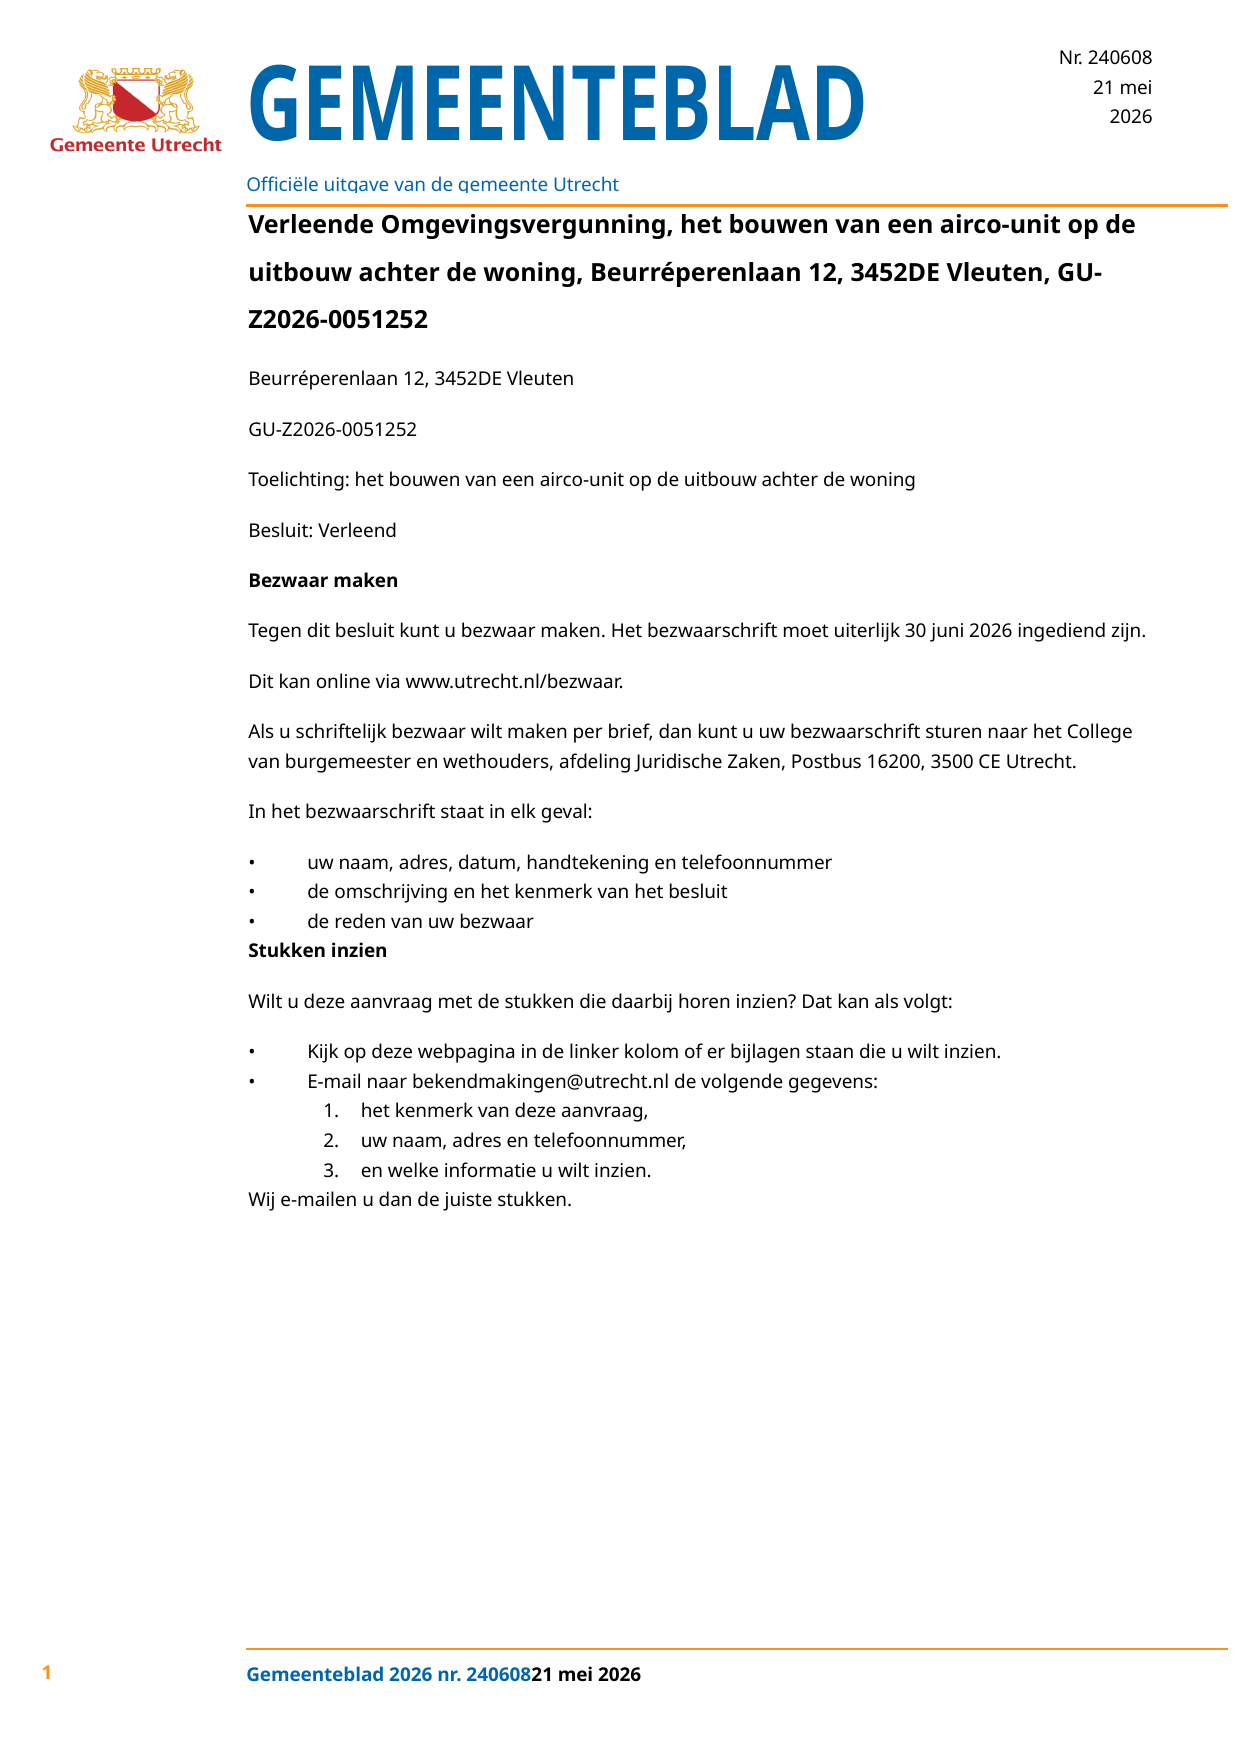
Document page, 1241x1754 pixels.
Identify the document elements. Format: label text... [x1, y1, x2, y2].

text Wilt u deze aanvraag met de stukken die daarbij horen inzien? Dat kan als volgt: [248, 988, 1152, 1014]
text Besluit: Verleend [248, 517, 1152, 542]
text In het bezwaarschrift staat in elk geval: [248, 798, 1152, 824]
text GU-Z2026-0051252 [248, 416, 1152, 442]
list het kenmerk van deze aanvraag, [323, 1098, 1152, 1123]
list uw naam, adres, datum, handtekening en telefoonnummer [248, 849, 1152, 874]
text Verleende Omgevingsvergunning, het bouwen van een airco-unit op de uitbouw achter de woning, Beurréperenlaan 12, 3452DE Vleuten, GU-Z2026-0051252 [248, 207, 1152, 336]
text Dit kan online via www.utrecht.nl/bezwaar. [248, 668, 1152, 694]
list en welke informatie u wilt inzien. [323, 1157, 1152, 1182]
text Beurréperenlaan 12, 3452DE Vleuten [248, 366, 1152, 391]
text Stukken inzien [248, 938, 1152, 963]
list de reden van uw bezwaar [248, 908, 1152, 934]
picture [41, 47, 231, 172]
list de omschrijving en het kenmerk van het besluit [248, 878, 1152, 904]
list uw naam, adres en telefoonnummer, [323, 1127, 1152, 1153]
text Toelichting: het bouwen van een airco-unit op de uitbouw achter de woning [248, 466, 1152, 492]
text Wij e-mailen u dan de juiste stukken. [248, 1186, 1152, 1212]
text Als u schriftelijk bezwaar wilt maken per brief, dan kunt u uw bezwaarschrift sturen naar het College van burgemeester en wethouders, afdeling Juridische Zaken, Postbus 16200, 3500 CE Utrecht. [248, 718, 1152, 774]
list E-mail naar bekendmakingen@utrecht.nl de volgende gegevens: [248, 1068, 1152, 1094]
text Bezwaar maken [248, 567, 1152, 593]
list Kijk op deze webpagina in de linker kolom of er bijlagen staan die u wilt inzien. [248, 1038, 1152, 1064]
text Tegen dit besluit kunt u bezwaar maken. Het bezwaarschrift moet uiterlijk 30 juni 2026 ingediend zijn. [248, 618, 1152, 643]
